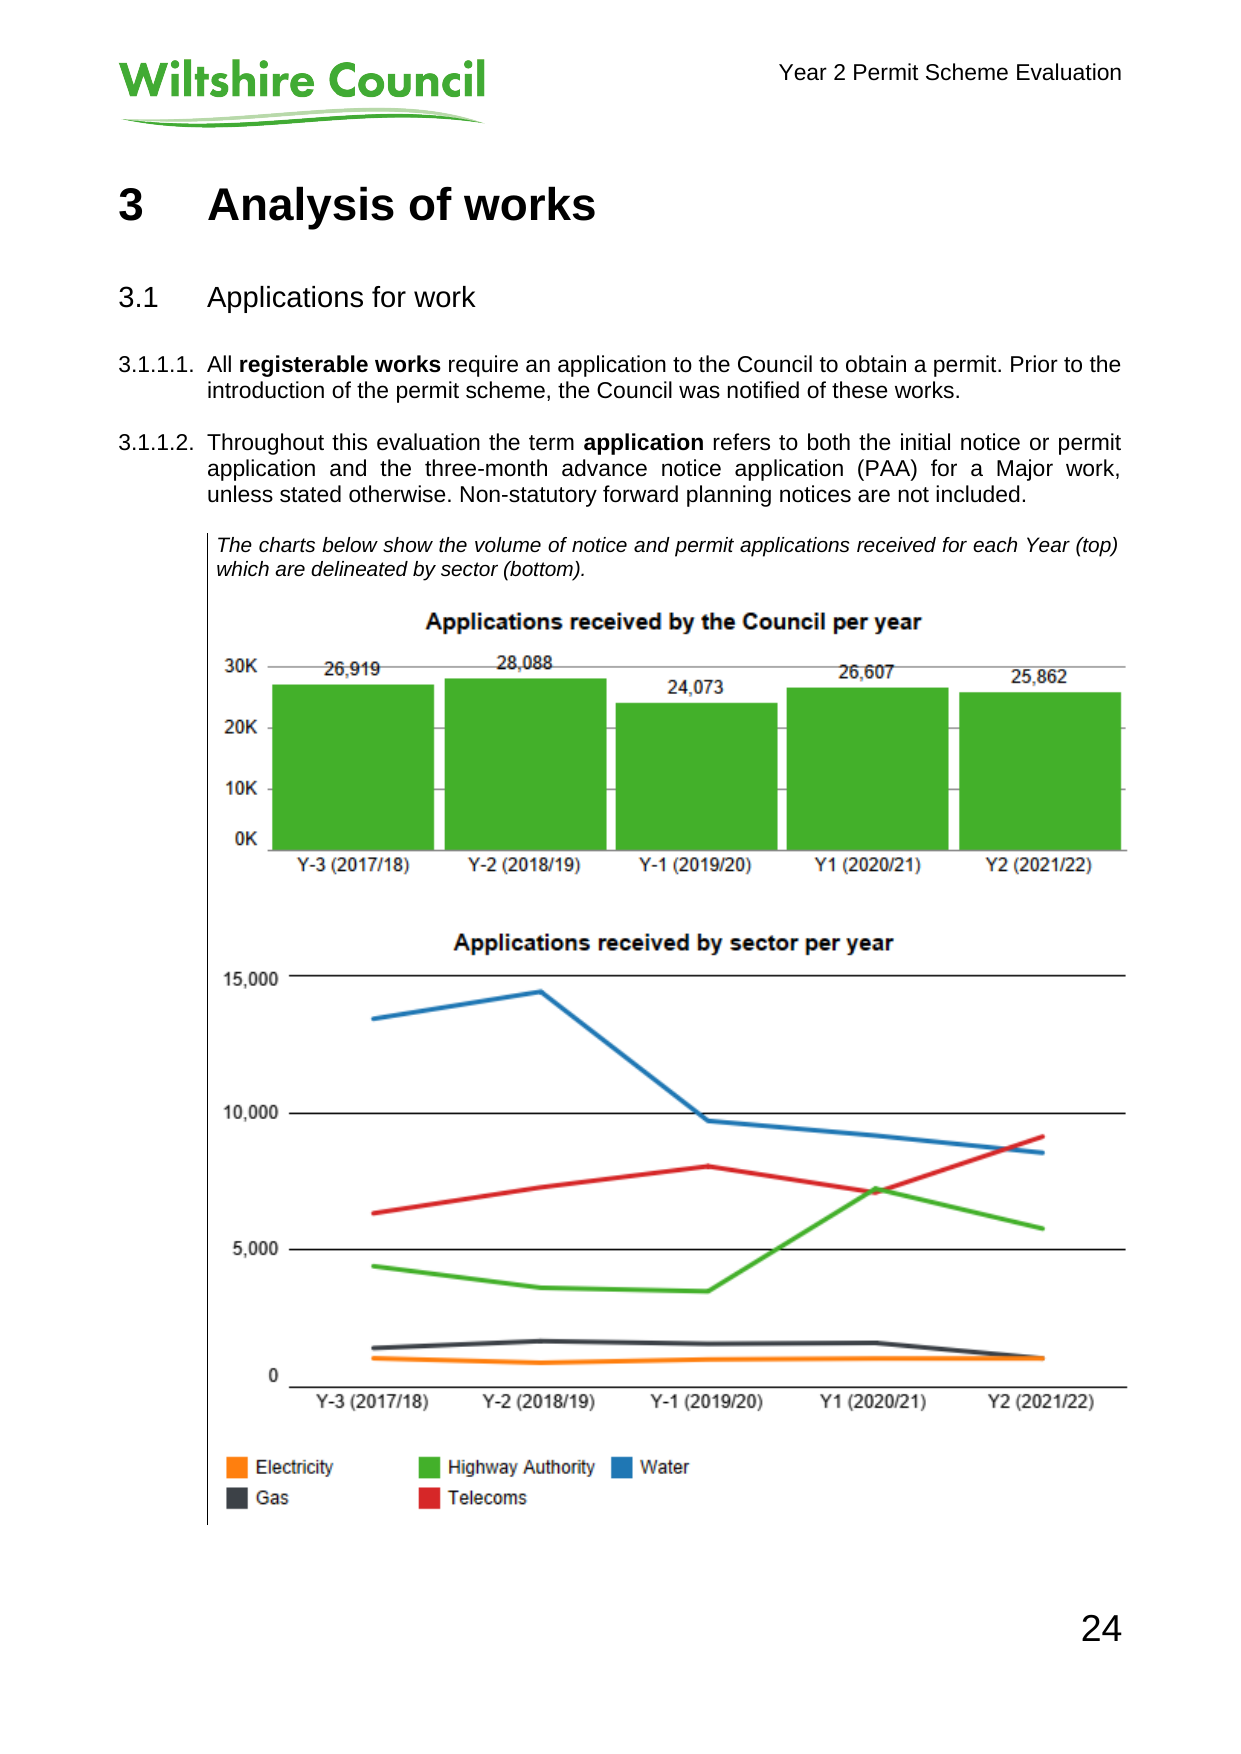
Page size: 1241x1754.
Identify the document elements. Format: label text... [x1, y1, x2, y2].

list Throughout this evaluation the term application refers to both the initial notice or permit application and the three-month advance notice application (PAA) for a Major work, unless stated otherwise. Non-statutory forward planning notices are not included. [118, 429, 1122, 508]
list All registerable works require an application to the Council to obtain a permit. Prior to the introduction of the permit scheme, the Council was notified of these works. [118, 351, 1122, 404]
subtitle Applications for work [118, 280, 1122, 313]
text The charts below show the volume of notice and permit applications received for each Year (top) which are delineated by sector (bottom). [208, 533, 1122, 581]
subtitle Analysis of works [118, 177, 1122, 230]
